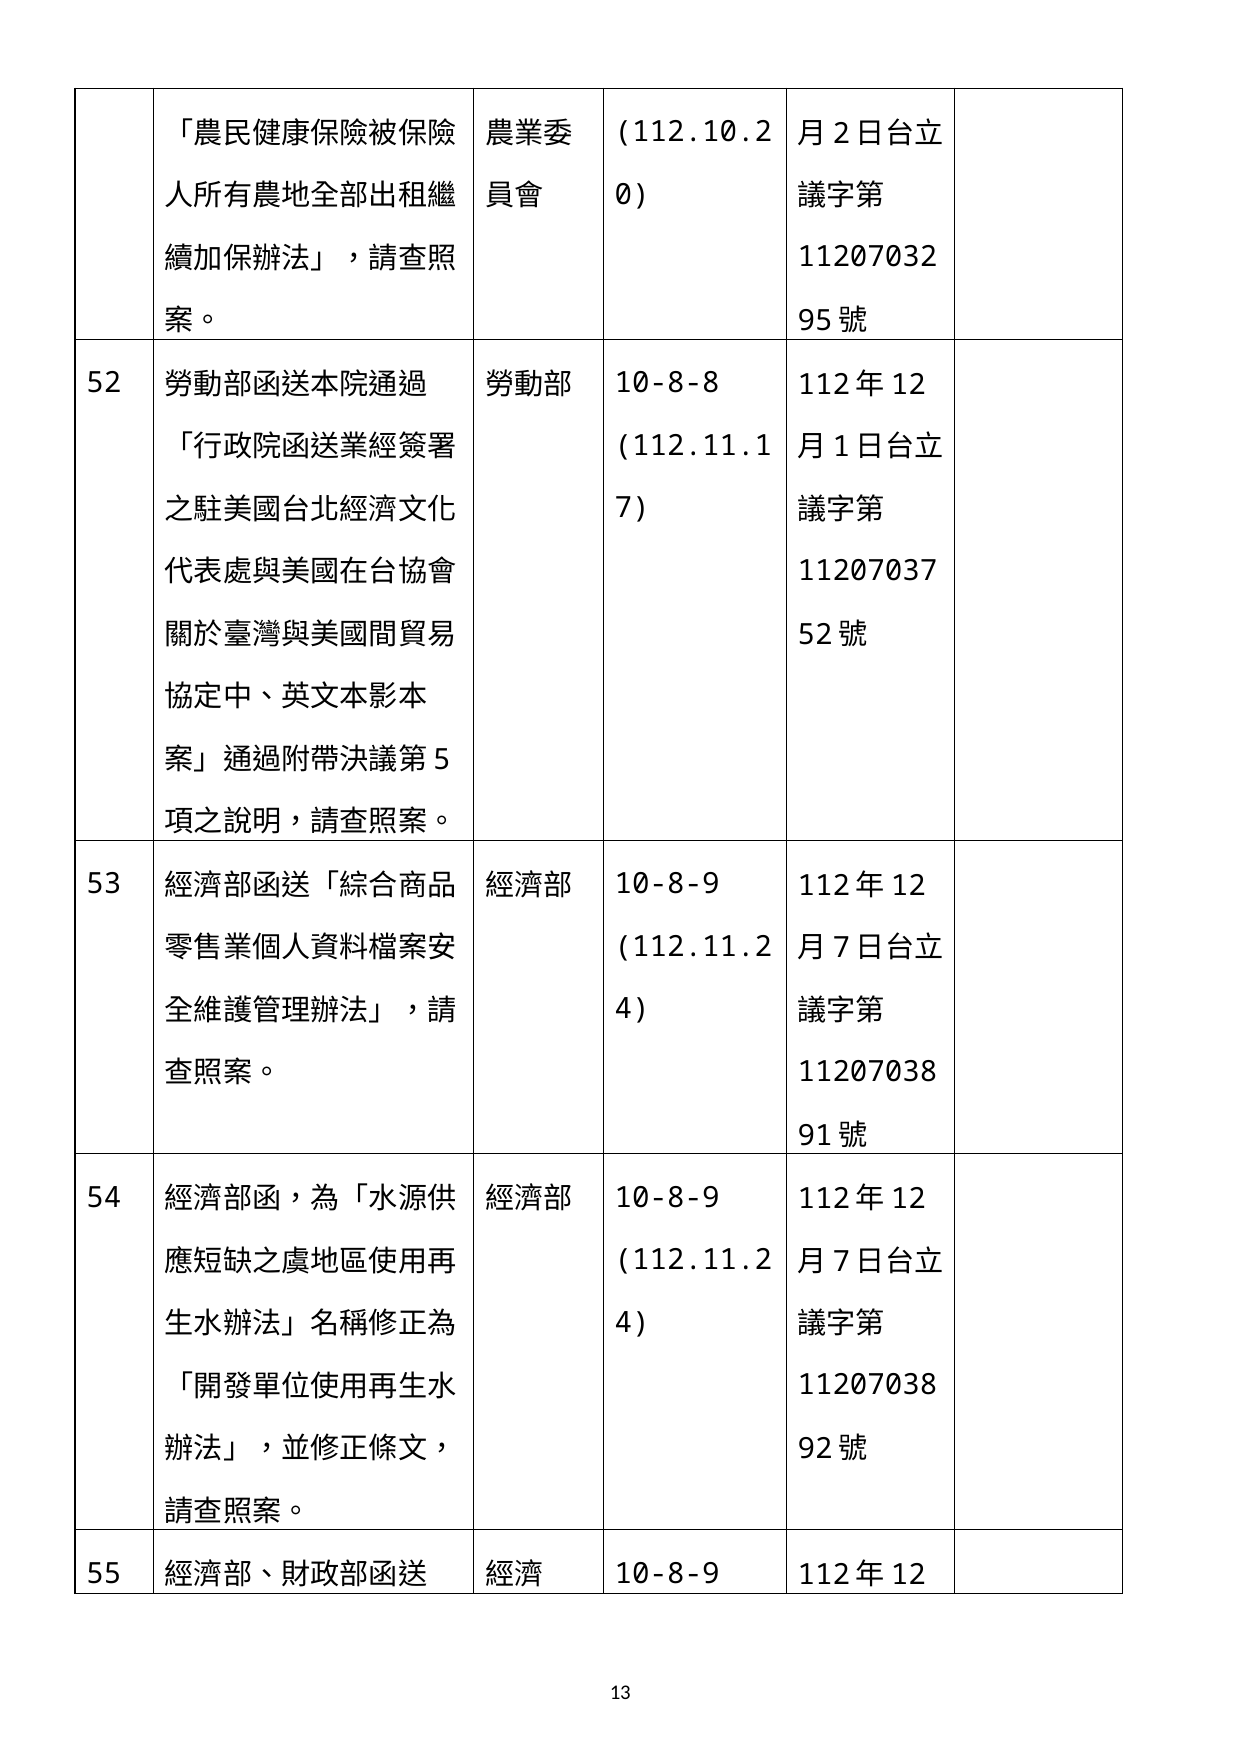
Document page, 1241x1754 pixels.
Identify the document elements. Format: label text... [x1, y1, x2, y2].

table_cell 53 [76, 841, 153, 1153]
table_cell 勞動部函送本院通過「行政院函送業經簽署之駐美國台北經濟文化代表處與美國在台協會關於臺灣與美國間貿易協定中、英文本影本案」通過附帶決議第5項之說明，請查照案。 [154, 340, 473, 840]
table_cell 112年12 [787, 1530, 954, 1593]
table_cell 10-8-9 (112.11.24) [604, 841, 786, 1153]
table_cell 經濟部、財政部函送 [154, 1530, 473, 1593]
table_cell [955, 89, 1122, 339]
table_cell (112.10.20) [604, 89, 786, 339]
table_cell [955, 340, 1122, 840]
table_cell 10-8-8 (112.11.17) [604, 340, 786, 840]
table_cell 55 [76, 1530, 153, 1593]
table_cell 經濟部函，為「水源供應短缺之虞地區使用再生水辦法」名稱修正為「開發單位使用再生水辦法」，並修正條文，請查照案。 [154, 1154, 473, 1529]
table_cell 勞動部 [474, 340, 603, 840]
table_cell [955, 841, 1122, 1153]
table_cell 10-8-9 (112.11.24) [604, 1154, 786, 1529]
table_cell 「農民健康保險被保險人所有農地全部出租繼續加保辦法」，請查照案。 [154, 89, 473, 339]
table_cell 112年12月1日台立議字第1120703752號 [787, 340, 954, 840]
table_cell 月2日台立議字第1120703295號 [787, 89, 954, 339]
table_cell [955, 1530, 1122, 1593]
table_cell 經濟 [474, 1530, 603, 1593]
table_cell [76, 89, 153, 339]
table_cell 112年12月7日台立議字第1120703892號 [787, 1154, 954, 1529]
table_cell 經濟部函送「綜合商品零售業個人資料檔案安全維護管理辦法」，請查照案。 [154, 841, 473, 1153]
table_cell 52 [76, 340, 153, 840]
table_cell 經濟部 [474, 1154, 603, 1529]
table_cell 10-8-9 [604, 1530, 786, 1593]
table_cell [955, 1154, 1122, 1529]
table_cell 經濟部 [474, 841, 603, 1153]
table_cell 54 [76, 1154, 153, 1529]
table_cell 農業委員會 [474, 89, 603, 339]
table_cell 112年12月7日台立議字第1120703891號 [787, 841, 954, 1153]
